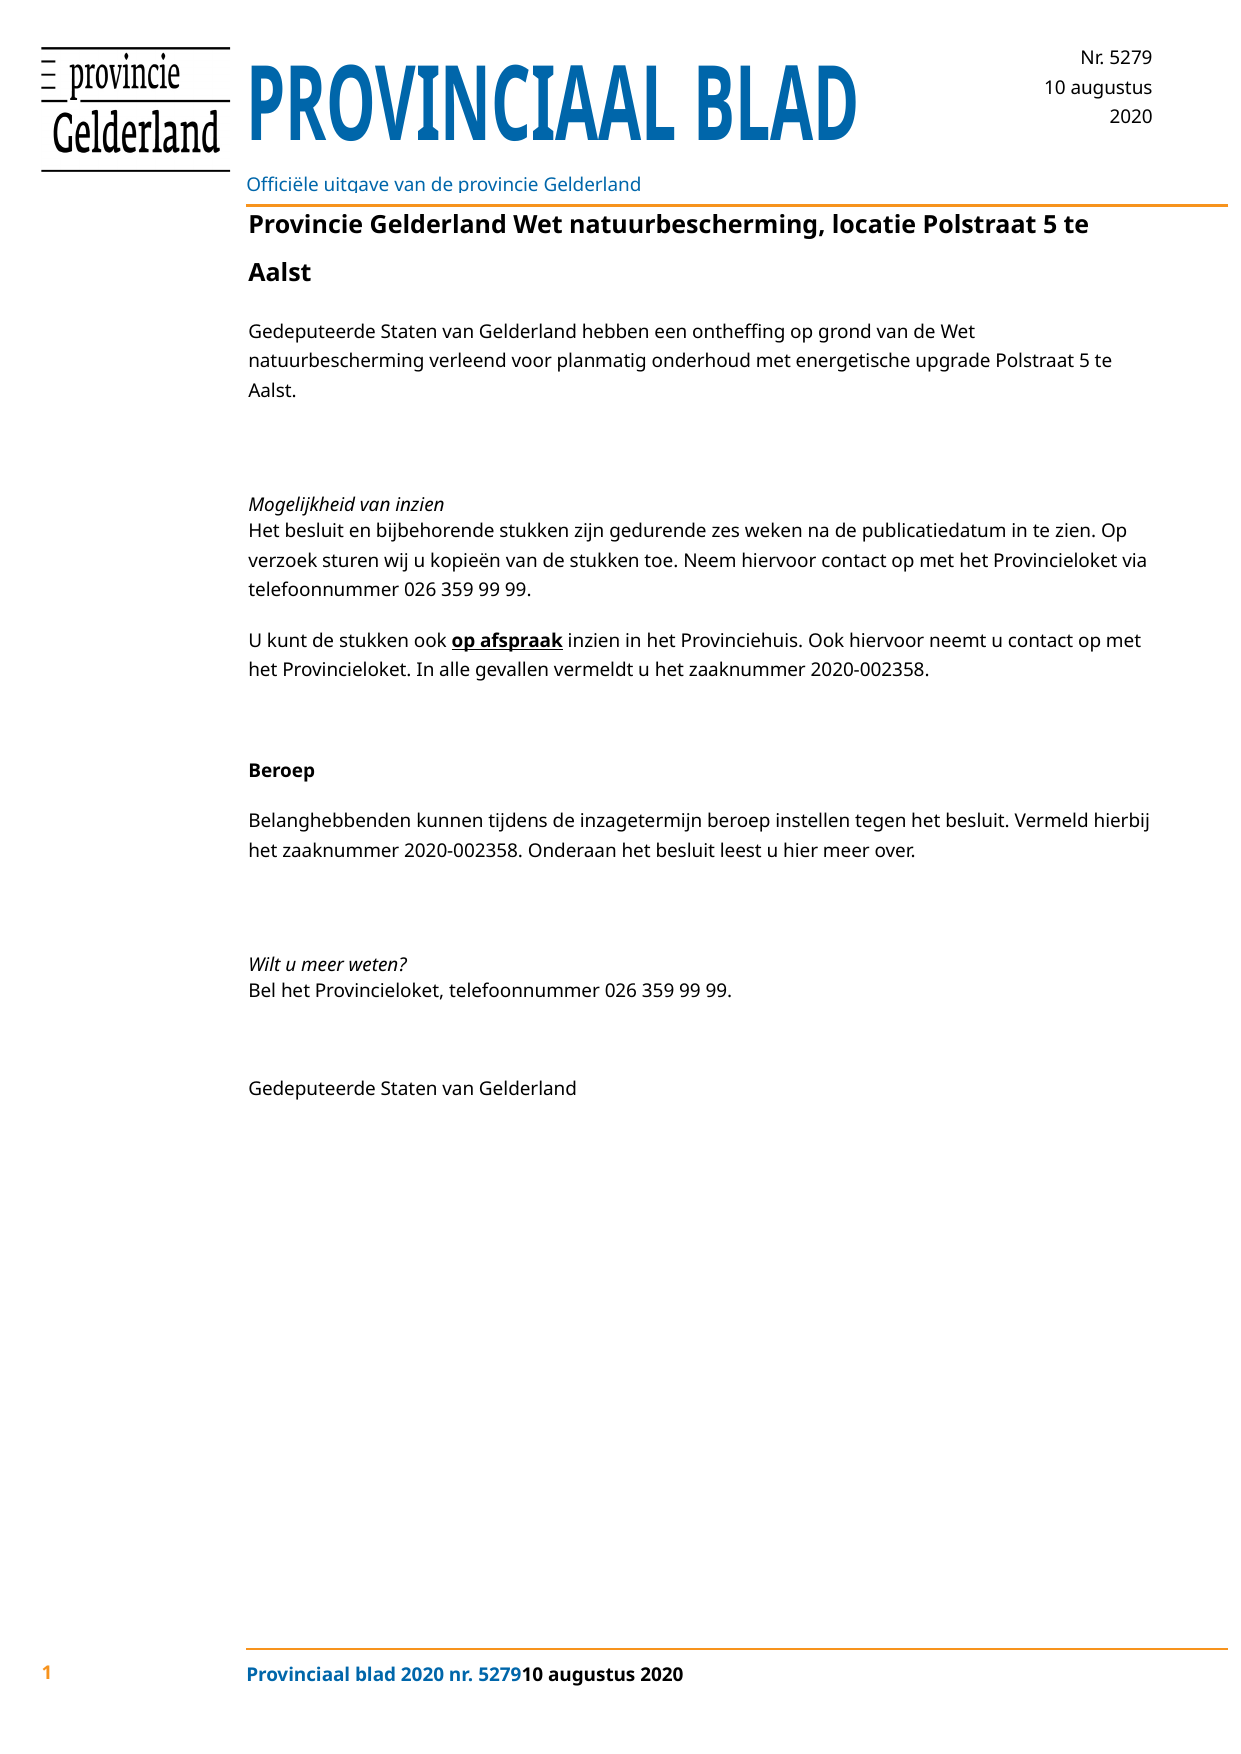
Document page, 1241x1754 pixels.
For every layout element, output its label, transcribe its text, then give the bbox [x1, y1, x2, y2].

text Het besluit en bijbehorende stukken zijn gedurende zes weken na de publicatiedatum in te zien. Op verzoek sturen wij u kopieën van de stukken toe. Neem hiervoor contact op met het Provincieloket via telefoonnummer 026 359 99 99. [248, 517, 1152, 602]
text Gedeputeerde Staten van Gelderland [248, 1076, 1152, 1101]
text Gedeputeerde Staten van Gelderland hebben een ontheffing op grond van de Wet natuurbescherming verleend voor planmatig onderhoud met energetische upgrade Polstraat 5 te Aalst. [248, 318, 1152, 403]
text U kunt de stukken ook op afspraak inzien in het Provinciehuis. Ook hiervoor neemt u contact op met het Provincieloket. In alle gevallen vermeldt u het zaaknummer 2020-002358. [248, 627, 1152, 682]
picture [41, 47, 231, 172]
text Beroep [248, 757, 1152, 783]
text Mogelijkheid van inzien [248, 491, 1152, 517]
text Wilt u meer weten? [248, 952, 1152, 977]
text Provincie Gelderland Wet natuurbescherming, locatie Polstraat 5 te Aalst [248, 207, 1152, 288]
text Bel het Provincieloket, telefoonnummer 026 359 99 99. [248, 977, 1152, 1003]
text Belanghebbenden kunnen tijdens de inzagetermijn beroep instellen tegen het besluit. Vermeld hierbij het zaaknummer 2020-002358. Onderaan het besluit leest u hier meer over. [248, 808, 1152, 863]
